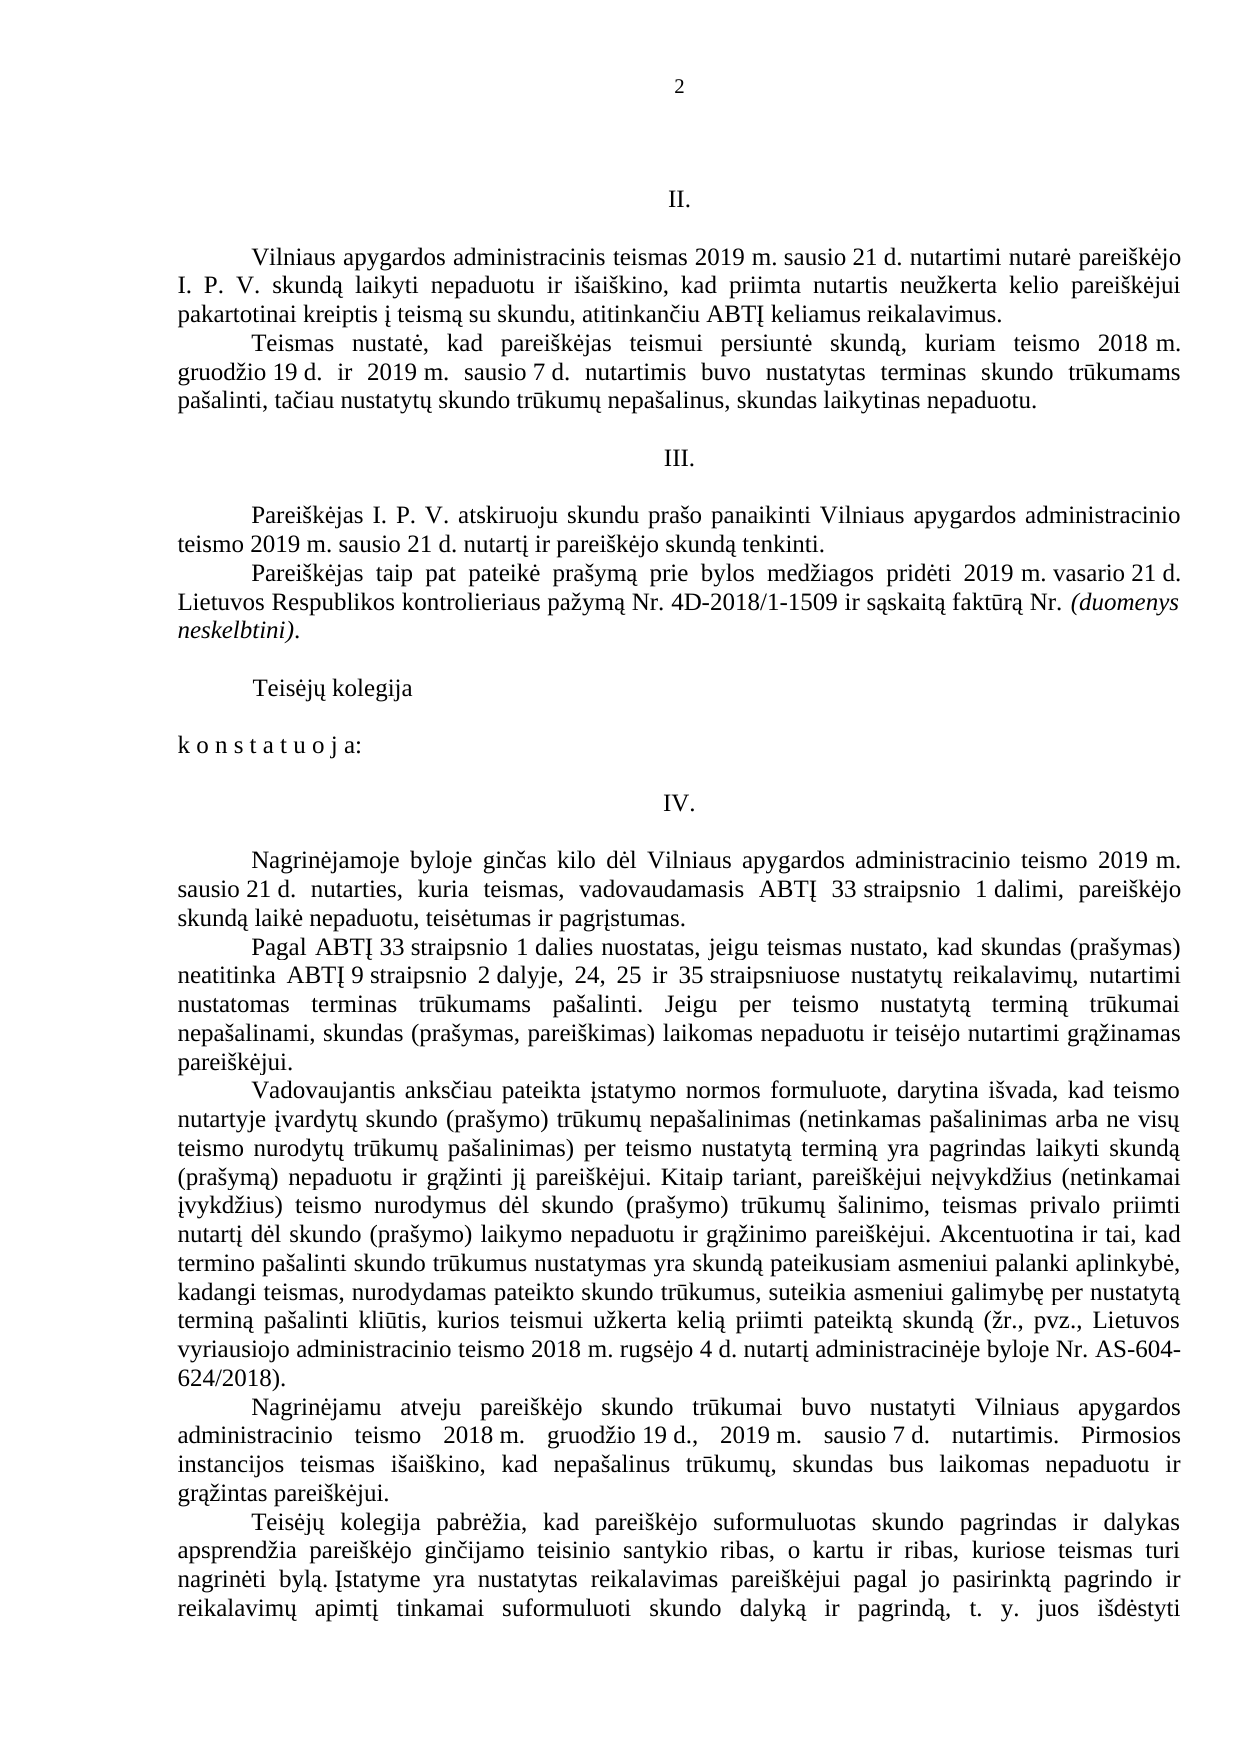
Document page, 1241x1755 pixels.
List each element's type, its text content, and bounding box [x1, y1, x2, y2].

text Teisėjų kolegija pabrėžia, kad pareiškėjo suformuluotas skundo pagrindas ir dalykas apsprendžia pareiškėjo ginčijamo teisinio santykio ribas, o kartu ir ribas, kuriose teismas turi nagrinėti bylą. Įstatyme yra nustatytas reikalavimas pareiškėjui pagal jo pasirinktą pagrindo ir reikalavimų apimtį tinkamai suformuluoti skundo dalyką ir pagrindą, t. y. juos išdėstyti [177, 1507, 1181, 1622]
text Vilniaus apygardos administracinis teismas 2019 m. sausio 21 d. nutartimi nutarė pareiškėjo I. P. V. skundą laikyti nepaduotu ir išaiškino, kad priimta nutartis neužkerta kelio pareiškėjui pakartotinai kreiptis į teismą su skundu, atitinkančiu ABTĮ keliamus reikalavimus. [177, 242, 1181, 328]
text Nagrinėjamoje byloje ginčas kilo dėl Vilniaus apygardos administracinio teismo 2019 m. sausio 21 d. nutarties, kuria teismas, vadovaudamasis ABTĮ 33 straipsnio 1 dalimi, pareiškėjo skundą laikė nepaduotu, teisėtumas ir pagrįstumas. [177, 845, 1181, 932]
text Pareiškėjas I. P. V. atskiruoju skundu prašo panaikinti Vilniaus apygardos administracinio teismo 2019 m. sausio 21 d. nutartį ir pareiškėjo skundą tenkinti. [177, 500, 1181, 558]
text Pagal ABTĮ 33 straipsnio 1 dalies nuostatas, jeigu teismas nustato, kad skundas (prašymas) neatitinka ABTĮ 9 straipsnio 2 dalyje, 24, 25 ir 35 straipsniuose nustatytų reikalavimų, nutartimi nustatomas terminas trūkumams pašalinti. Jeigu per teismo nustatytą terminą trūkumai nepašalinami, skundas (prašymas, pareiškimas) laikomas nepaduotu ir teisėjo nutartimi grąžinamas pareiškėjui. [177, 932, 1181, 1075]
text Vadovaujantis anksčiau pateikta įstatymo normos formuluote, darytina išvada, kad teismo nutartyje įvardytų skundo (prašymo) trūkumų nepašalinimas (netinkamas pašalinimas arba ne visų teismo nurodytų trūkumų pašalinimas) per teismo nustatytą terminą yra pagrindas laikyti skundą (prašymą) nepaduotu ir grąžinti jį pareiškėjui. Kitaip tariant, pareiškėjui neįvykdžius (netinkamai įvykdžius) teismo nurodymus dėl skundo (prašymo) trūkumų šalinimo, teismas privalo priimti nutartį dėl skundo (prašymo) laikymo nepaduotu ir grąžinimo pareiškėjui. Akcentuotina ir tai, kad termino pašalinti skundo trūkumus nustatymas yra skundą pateikusiam asmeniui palanki aplinkybė, kadangi teismas, nurodydamas pateikto skundo trūkumus, suteikia asmeniui galimybę per nustatytą terminą pašalinti kliūtis, kurios teismui užkerta kelią priimti pateiktą skundą (žr., pvz., Lietuvos vyriausiojo administracinio teismo 2018 m. rugsėjo 4 d. nutartį administracinėje byloje Nr. AS-604-624/2018). [177, 1075, 1181, 1392]
text Teisėjų kolegija [177, 673, 1181, 702]
text Pareiškėjas taip pat pateikė prašymą prie bylos medžiagos pridėti 2019 m. vasario 21 d. Lietuvos Respublikos kontrolieriaus pažymą Nr. 4D-2018/1-1509 ir sąskaitą faktūrą Nr. (duomenys neskelbtini). [177, 558, 1181, 644]
text Teismas nustatė, kad pareiškėjas teismui persiuntė skundą, kuriam teismo 2018 m. gruodžio 19 d. ir 2019 m. sausio 7 d. nutartimis buvo nustatytas terminas skundo trūkumams pašalinti, tačiau nustatytų skundo trūkumų nepašalinus, skundas laikytinas nepaduotu. [177, 328, 1181, 414]
text Nagrinėjamu atveju pareiškėjo skundo trūkumai buvo nustatyti Vilniaus apygardos administracinio teismo 2018 m. gruodžio 19 d., 2019 m. sausio 7 d. nutartimis. Pirmosios instancijos teismas išaiškino, kad nepašalinus trūkumų, skundas bus laikomas nepaduotu ir grąžintas pareiškėjui. [177, 1392, 1181, 1507]
text k o n s t a t u o j a: [177, 730, 1181, 759]
text III. [177, 443, 1181, 472]
text II. [177, 184, 1181, 213]
text IV. [177, 788, 1181, 817]
